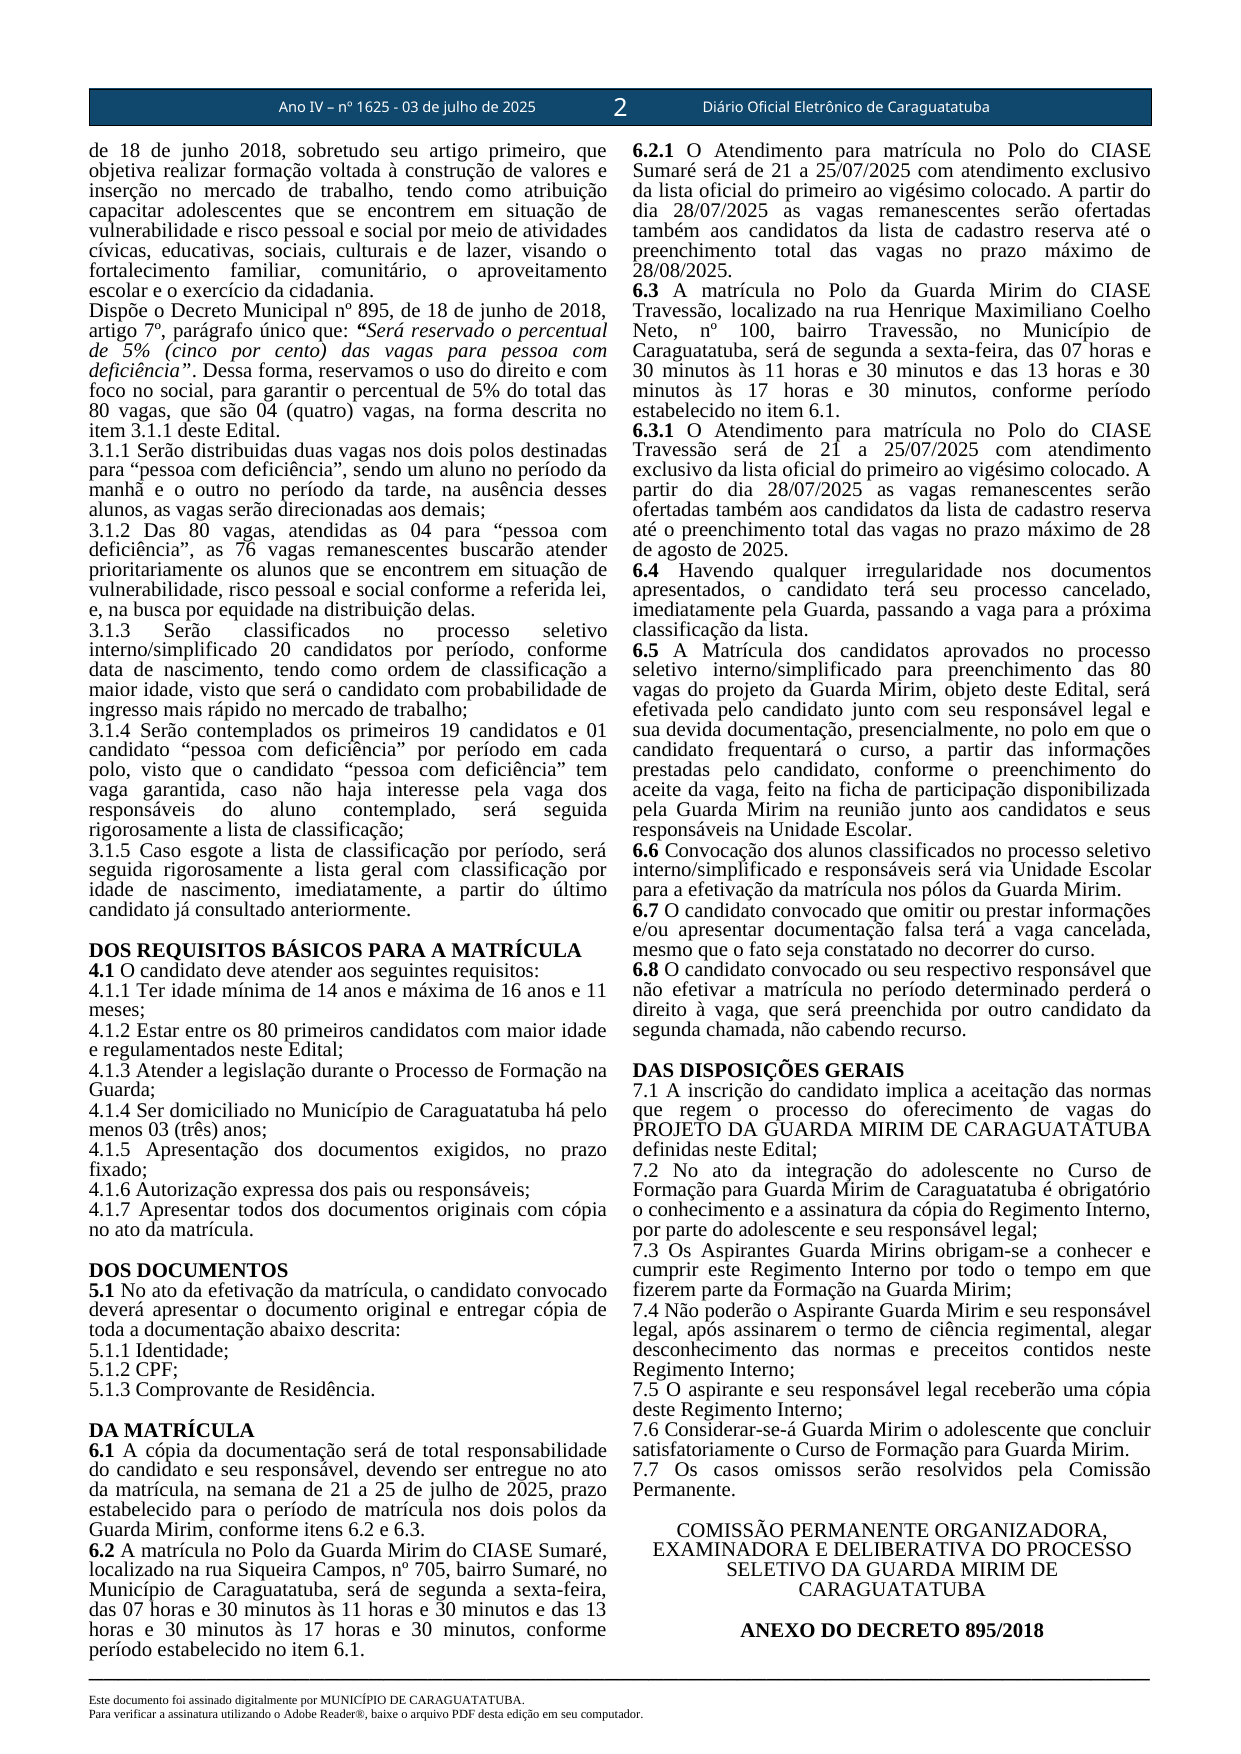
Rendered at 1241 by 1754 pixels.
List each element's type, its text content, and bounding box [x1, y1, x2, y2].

text 4.1.6 Autorização expressa dos pais ou responsáveis; [88, 1181, 608, 1201]
text 6.7 O candidato convocado que omitir ou prestar informações e/ou apresentar documentação falsa terá a vaga cancelada, mesmo que o fato seja constatado no decorrer do curso. [632, 901, 1152, 961]
text 7.7 Os casos omissos serão resolvidos pela Comissão Permanente. [632, 1461, 1152, 1501]
text 7.5 O aspirante e seu responsável legal receberão uma cópia deste Regimento Interno; [632, 1381, 1152, 1421]
text 6.2.1 O Atendimento para matrícula no Polo do CIASE Sumaré será de 21 a 25/07/2025 com atendimento exclusivo da lista oficial do primeiro ao vigésimo colocado. A partir do dia 28/07/2025 as vagas remanescentes serão ofertadas também aos candidatos da lista de cadastro reserva até o preenchimento total das vagas no prazo máximo de 28/08/2025. [632, 142, 1152, 282]
text 3.1.2 Das 80 vagas, atendidas as 04 para “pessoa com deficiência”, as 76 vagas remanescentes buscarão atender prioritariamente os alunos que se encontrem em situação de vulnerabilidade, risco pessoal e social conforme a referida lei, e, na busca por equidade na distribuição delas. [88, 521, 608, 621]
text 7.3 Os Aspirantes Guarda Mirins obrigam-se a conhecer e cumprir este Regimento Interno por todo o tempo em que fizerem parte da Formação na Guarda Mirim; [632, 1241, 1152, 1301]
text 6.1 A cópia da documentação será de total responsabilidade do candidato e seu responsável, devendo ser entregue no ato da matrícula, na semana de 21 a 25 de julho de 2025, prazo estabelecido para o período de matrícula nos dois polos da Guarda Mirim, conforme itens 6.2 e 6.3. [88, 1441, 608, 1541]
text 6.6 Convocação dos alunos classificados no processo seletivo interno/simplificado e responsáveis será via Unidade Escolar para a efetivação da matrícula nos pólos da Guarda Mirim. [632, 841, 1152, 901]
text 5.1.1 Identidade; [88, 1341, 608, 1361]
text 4.1.5 Apresentação dos documentos exigidos, no prazo fixado; [88, 1141, 608, 1181]
text DAS DISPOSIÇÕES GERAIS [632, 1062, 1152, 1081]
text de 18 de junho 2018, sobretudo seu artigo primeiro, que objetiva realizar formação voltada à construção de valores e inserção no mercado de trabalho, tendo como atribuição capacitar adolescentes que se encontrem em situação de vulnerabilidade e risco pessoal e social por meio de atividades cívicas, educativas, sociais, culturais e de lazer, visando o fortalecimento familiar, comunitário, o aproveitamento escolar e o exercício da cidadania. [88, 142, 608, 302]
text 6.3 A matrícula no Polo da Guarda Mirim do CIASE Travessão, localizado na rua Henrique Maximiliano Coelho Neto, nº 100, bairro Travessão, no Município de Caraguatatuba, será de segunda a sexta-feira, das 07 horas e 30 minutos às 11 horas e 30 minutos e das 13 horas e 30 minutos às 17 horas e 30 minutos, conforme período estabelecido no item 6.1. [632, 282, 1152, 422]
text 7.6 Considerar-se-á Guarda Mirim o adolescente que concluir satisfatoriamente o Curso de Formação para Guarda Mirim. [632, 1421, 1152, 1461]
text 7.4 Não poderão o Aspirante Guarda Mirim e seu responsável legal, após assinarem o termo de ciência regimental, alegar desconhecimento das normas e preceitos contidos neste Regimento Interno; [632, 1301, 1152, 1381]
text 3.1.4 Serão contemplados os primeiros 19 candidatos e 01 candidato “pessoa com deficiência” por período em cada polo, visto que o candidato “pessoa com deficiência” tem vaga garantida, caso não haja interesse pela vaga dos responsáveis do aluno contemplado, será seguida rigorosamente a lista de classificação; [88, 721, 608, 841]
text 4.1.3 Atender a legislação durante o Processo de Formação na Guarda; [88, 1061, 608, 1101]
text 4.1.2 Estar entre os 80 primeiros candidatos com maior idade e regulamentados neste Edital; [88, 1021, 608, 1061]
text Dispõe o Decreto Municipal nº 895, de 18 de junho de 2018, artigo 7º, parágrafo único que: “Será reservado o percentual de 5% (cinco por cento) das vagas para pessoa com deficiência”. Dessa forma, reservamos o uso do direito e com foco no social, para garantir o percentual de 5% do total das 80 vagas, que são 04 (quatro) vagas, na forma descrita no item 3.1.1 deste Edital. [88, 302, 608, 442]
text COMISSÃO PERMANENTE ORGANIZADORA, EXAMINADORA E DELIBERATIVA DO PROCESSO SELETIVO DA GUARDA MIRIM DE CARAGUATATUBA [632, 1521, 1152, 1601]
text 3.1.1 Serão distribuidas duas vagas nos dois polos destinadas para “pessoa com deficiência”, sendo um aluno no período da manhã e o outro no período da tarde, na ausência desses alunos, as vagas serão direcionadas aos demais; [88, 442, 608, 521]
text 6.2 A matrícula no Polo da Guarda Mirim do CIASE Sumaré, localizado na rua Siqueira Campos, nº 705, bairro Sumaré, no Município de Caraguatatuba, será de segunda a sexta-feira, das 07 horas e 30 minutos às 11 horas e 30 minutos e das 13 horas e 30 minutos às 17 horas e 30 minutos, conforme período estabelecido no item 6.1. [88, 1541, 608, 1661]
text 4.1.4 Ser domiciliado no Município de Caraguatatuba há pelo menos 03 (três) anos; [88, 1101, 608, 1141]
text DA MATRÍCULA [88, 1421, 608, 1441]
text 4.1.7 Apresentar todos dos documentos originais com cópia no ato da matrícula. [88, 1201, 608, 1241]
text 7.1 A inscrição do candidato implica a aceitação das normas que regem o processo do oferecimento de vagas do PROJETO DA GUARDA MIRIM DE CARAGUATATUBA definidas neste Edital; [632, 1081, 1152, 1161]
text 3.1.5 Caso esgote a lista de classificação por período, será seguida rigorosamente a lista geral com classificação por idade de nascimento, imediatamente, a partir do último candidato já consultado anteriormente. [88, 841, 608, 921]
text DOS DOCUMENTOS [88, 1261, 608, 1281]
text 4.1 O candidato deve atender aos seguintes requisitos: [88, 962, 608, 981]
text 6.5 A Matrícula dos candidatos aprovados no processo seletivo interno/simplificado para preenchimento das 80 vagas do projeto da Guarda Mirim, objeto deste Edital, será efetivada pelo candidato junto com seu responsável legal e sua devida documentação, presencialmente, no polo em que o candidato frequentará o curso, a partir das informações prestadas pelo candidato, conforme o preenchimento do aceite da vaga, feito na ficha de participação disponibilizada pela Guarda Mirim na reunião junto aos candidatos e seus responsáveis na Unidade Escolar. [632, 641, 1152, 841]
text 5.1 No ato da efetivação da matrícula, o candidato convocado deverá apresentar o documento original e entregar cópia de toda a documentação abaixo descrita: [88, 1281, 608, 1341]
text 5.1.3 Comprovante de Residência. [88, 1381, 608, 1401]
text DOS REQUISITOS BÁSICOS PARA A MATRÍCULA [88, 942, 608, 962]
text ANEXO DO DECRETO 895/2018 [632, 1622, 1152, 1642]
text 4.1.1 Ter idade mínima de 14 anos e máxima de 16 anos e 11 meses; [88, 981, 608, 1021]
text 6.3.1 O Atendimento para matrícula no Polo do CIASE Travessão será de 21 a 25/07/2025 com atendimento exclusivo da lista oficial do primeiro ao vigésimo colocado. A partir do dia 28/07/2025 as vagas remanescentes serão ofertadas também aos candidatos da lista de cadastro reserva até o preenchimento total das vagas no prazo máximo de 28 de agosto de 2025. [632, 422, 1152, 561]
text 6.4 Havendo qualquer irregularidade nos documentos apresentados, o candidato terá seu processo cancelado, imediatamente pela Guarda, passando a vaga para a próxima classificação da lista. [632, 561, 1152, 641]
text 3.1.3 Serão classificados no processo seletivo interno/simplificado 20 candidatos por período, conforme data de nascimento, tendo como ordem de classificação a maior idade, visto que será o candidato com probabilidade de ingresso mais rápido no mercado de trabalho; [88, 621, 608, 721]
text 6.8 O candidato convocado ou seu respectivo responsável que não efetivar a matrícula no período determinado perderá o direito à vaga, que será preenchida por outro candidato da segunda chamada, não cabendo recurso. [632, 961, 1152, 1041]
text 7.2 No ato da integração do adolescente no Curso de Formação para Guarda Mirim de Caraguatatuba é obrigatório o conhecimento e a assinatura da cópia do Regimento Interno, por parte do adolescente e seu responsável legal; [632, 1161, 1152, 1241]
text 5.1.2 CPF; [88, 1361, 608, 1381]
